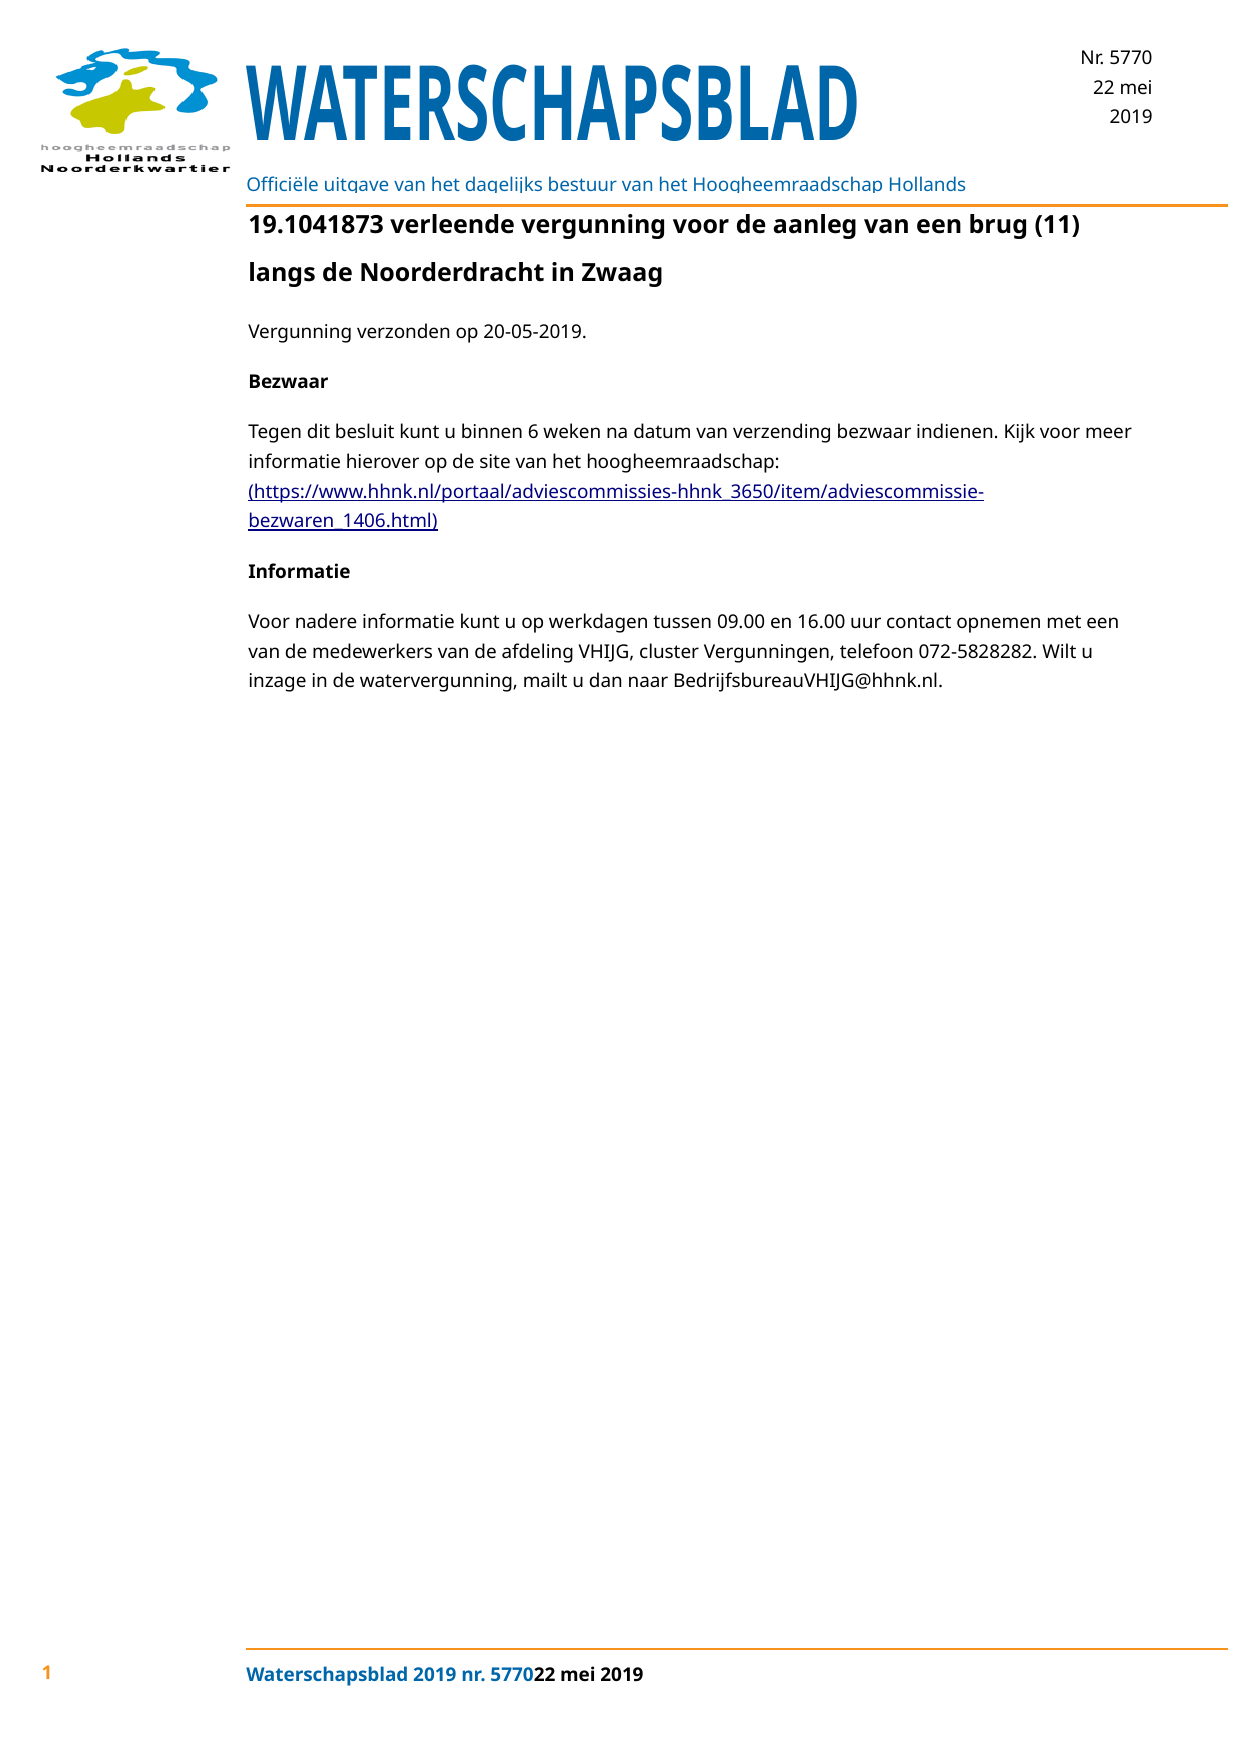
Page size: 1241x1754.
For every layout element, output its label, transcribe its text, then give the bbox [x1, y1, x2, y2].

text Informatie [248, 558, 1152, 584]
text 19.1041873 verleende vergunning voor de aanleg van een brug (11) langs de Noorderdracht in Zwaag [248, 207, 1152, 288]
picture [41, 47, 231, 172]
text Bezwaar [248, 368, 1152, 394]
text Vergunning verzonden op 20-05-2019. [248, 318, 1152, 344]
text Voor nadere informatie kunt u op werkdagen tussen 09.00 en 16.00 uur contact opnemen met een van de medewerkers van de afdeling VHIJG, cluster Vergunningen, telefoon 072-5828282. Wilt u inzage in de watervergunning, mailt u dan naar BedrijfsbureauVHIJG@hhnk.nl. [248, 608, 1152, 693]
text Tegen dit besluit kunt u binnen 6 weken na datum van verzending bezwaar indienen. Kijk voor meer informatie hierover op de site van het hoogheemraadschap: (https://www.hhnk.nl/portaal/adviescommissies-hhnk_3650/item/adviescommissie-bezwaren_1406.html) [248, 419, 1152, 533]
